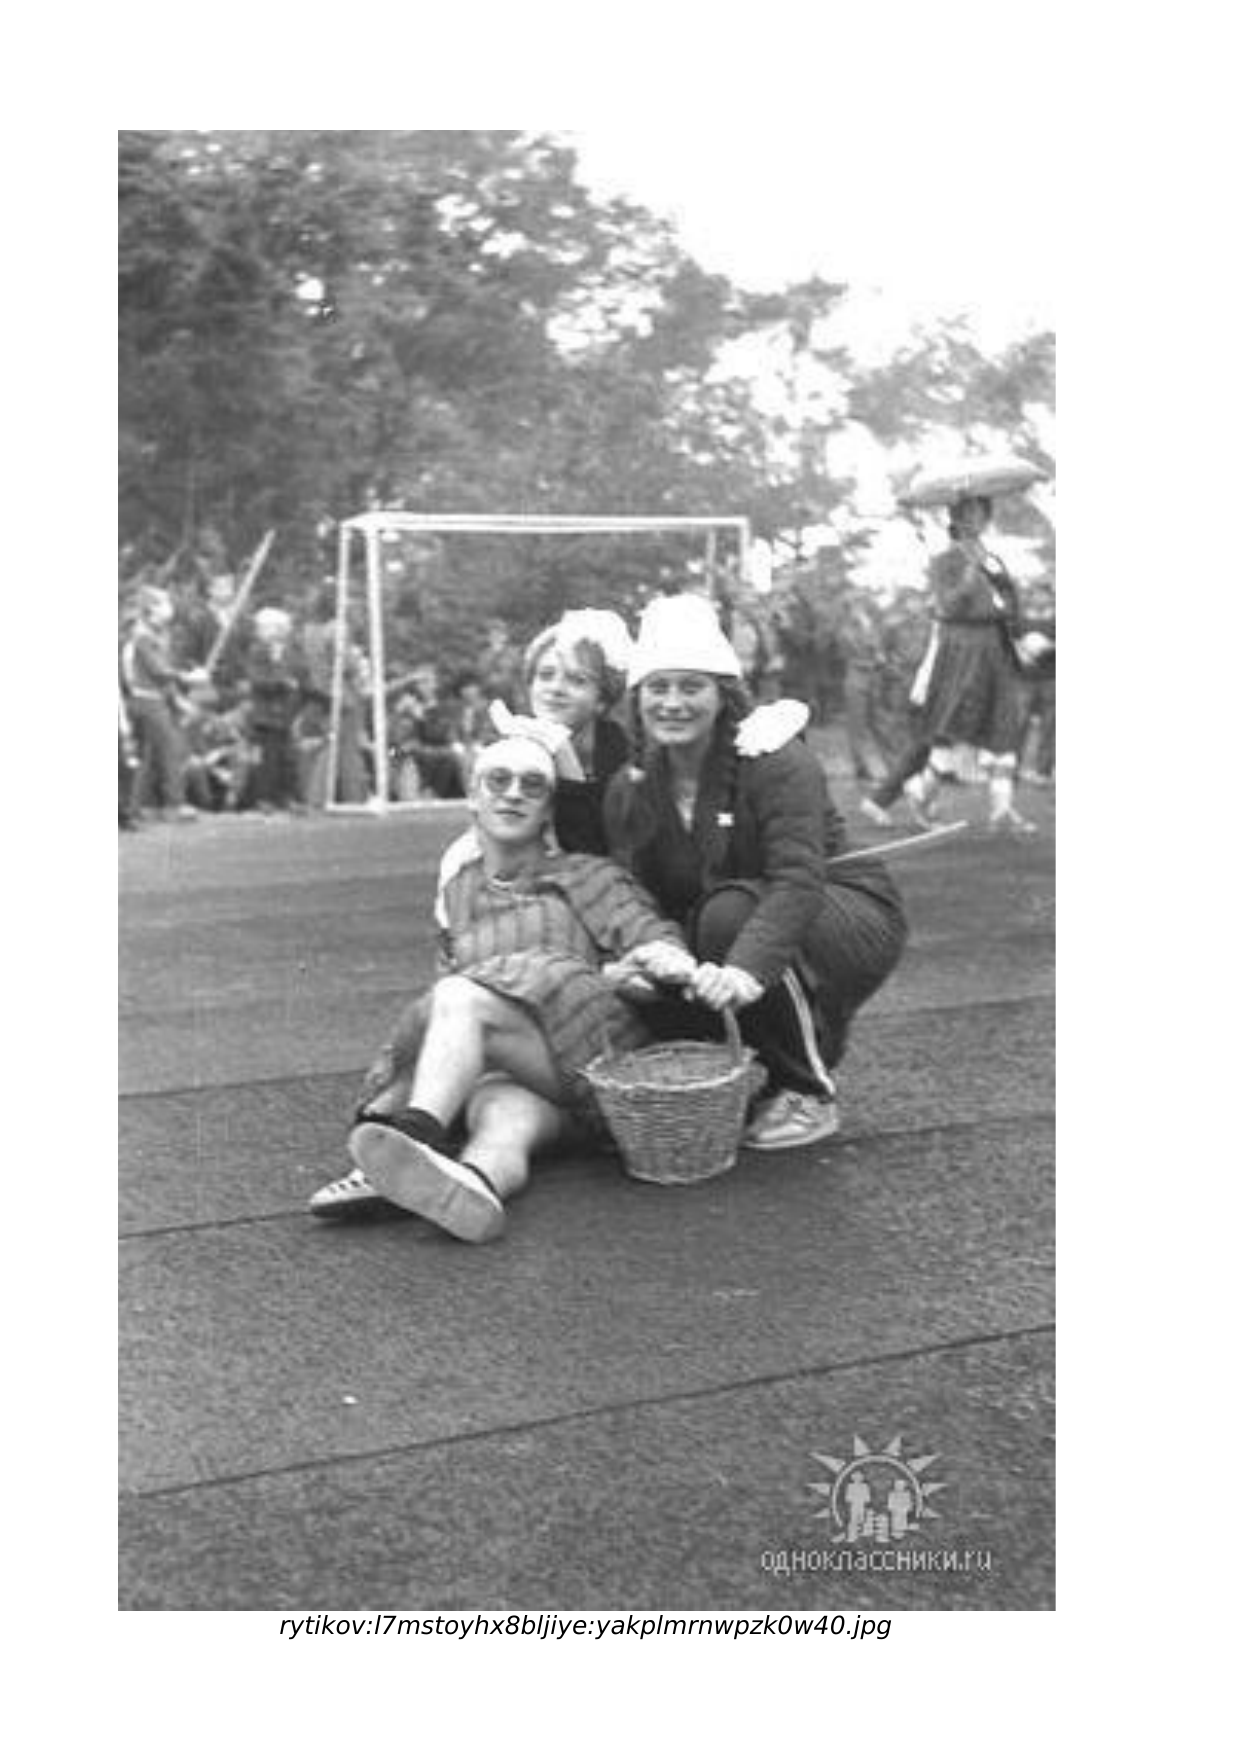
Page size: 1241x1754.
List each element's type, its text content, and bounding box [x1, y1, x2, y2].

picture [118, 130, 1056, 1611]
text rytikov:l7mstoyhx8bljiye:yakplmrnwpzk0w40.jpg [118, 1611, 1056, 1636]
